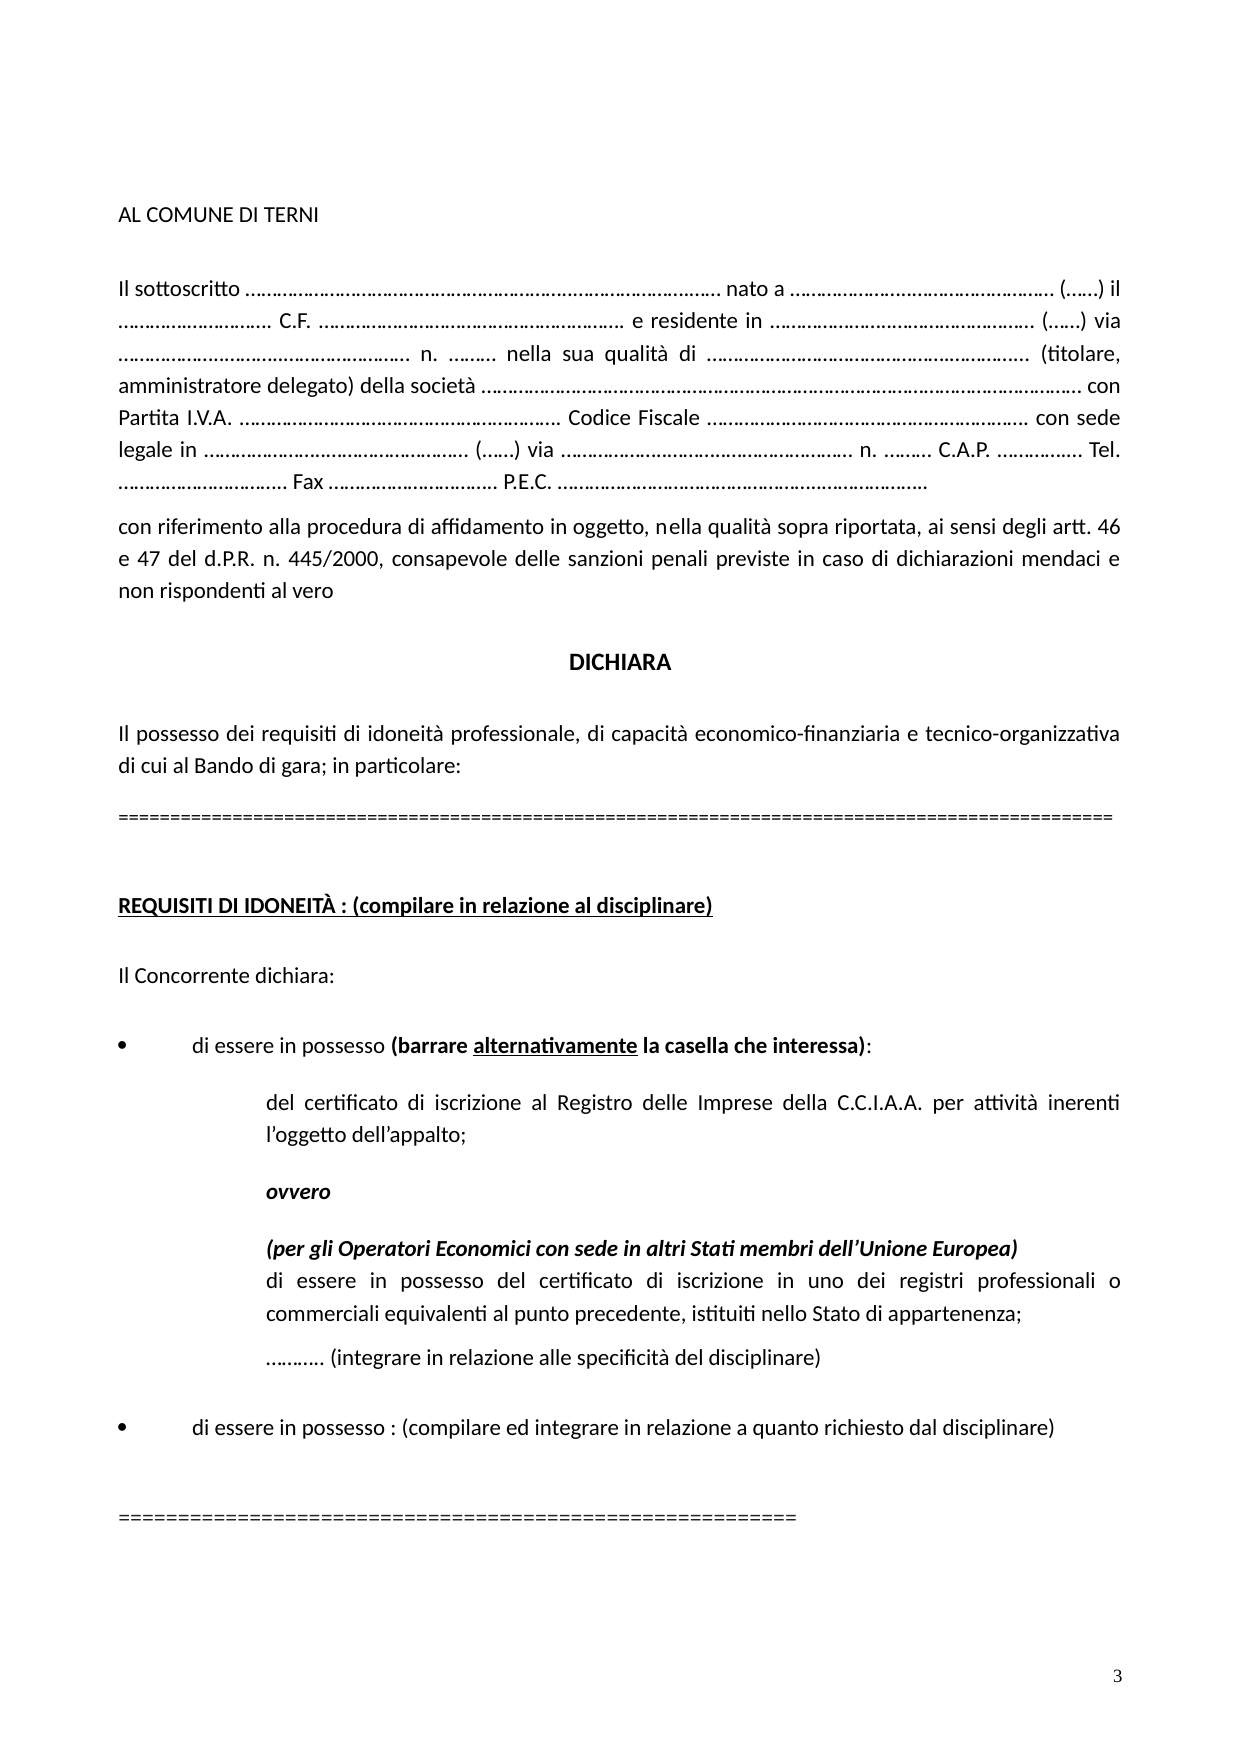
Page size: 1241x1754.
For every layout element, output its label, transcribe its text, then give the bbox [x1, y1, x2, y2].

text ========================================================= [118, 1503, 1122, 1531]
text del certificato di iscrizione al Registro delle Imprese della C.C.I.A.A. per attività inerenti l’oggetto dell’appalto; [192, 1088, 1122, 1148]
text Il possesso dei requisiti di idoneità professionale, di capacità economico-finanziaria e tecnico-organizzativa di cui al Bando di gara; in particolare: [118, 719, 1122, 779]
text ================================================================================================ [118, 804, 1122, 829]
text Il sottoscritto ……………………………………………………..………………….…… nato a …………………..……………………… (……) il ………….……………. C.F. …………………………………………………. e residente in …………………..……………………… (……) via ………………..………..…………………… n. ……… nella sua qualità di ……………………………………….…………... (titolare, amministratore delegato) della società …………………………………………………………………………………………………… con Partita I.V.A. ……………………………………………………. Codice Fiscale ……………………………………………………. con sede legale in …………………..……………………… (……) via ………………..………..…………………… n. ……… C.A.P. ………….… Tel. ………………………….. Fax ………………………….. P.E.C. …………………………………………..……………….. [118, 274, 1122, 495]
text ……….. (integrare in relazione alle specificità del disciplinare) [266, 1343, 1122, 1372]
text ovvero [266, 1177, 1122, 1205]
text REQUISITI DI IDONEITÀ : (compilare in relazione al disciplinare) [118, 891, 1122, 919]
text di essere in possesso del certificato di iscrizione in uno dei registri professionali o commerciali equivalenti al punto precedente, istituiti nello Stato di appartenenza; [266, 1267, 1122, 1327]
text AL COMUNE DI TERNI [118, 200, 1122, 228]
list di essere in possesso (barrare alternativamente la casella che interessa): [118, 1031, 1122, 1059]
text DICHIARA [118, 646, 1122, 677]
text (per gli Operatori Economici con sede in altri Stati membri dell’Unione Europea) [192, 1234, 1122, 1262]
text con riferimento alla procedura di affidamento in oggetto, nella qualità sopra riportata, ai sensi degli artt. 46 e 47 del d.P.R. n. 445/2000, consapevole delle sanzioni penali previste in caso di dichiarazioni mendaci e non rispondenti al vero [118, 512, 1122, 604]
list di essere in possesso : (compilare ed integrare in relazione a quanto richiesto dal disciplinare) [118, 1413, 1122, 1441]
text Il Concorrente dichiara: [118, 961, 1122, 989]
